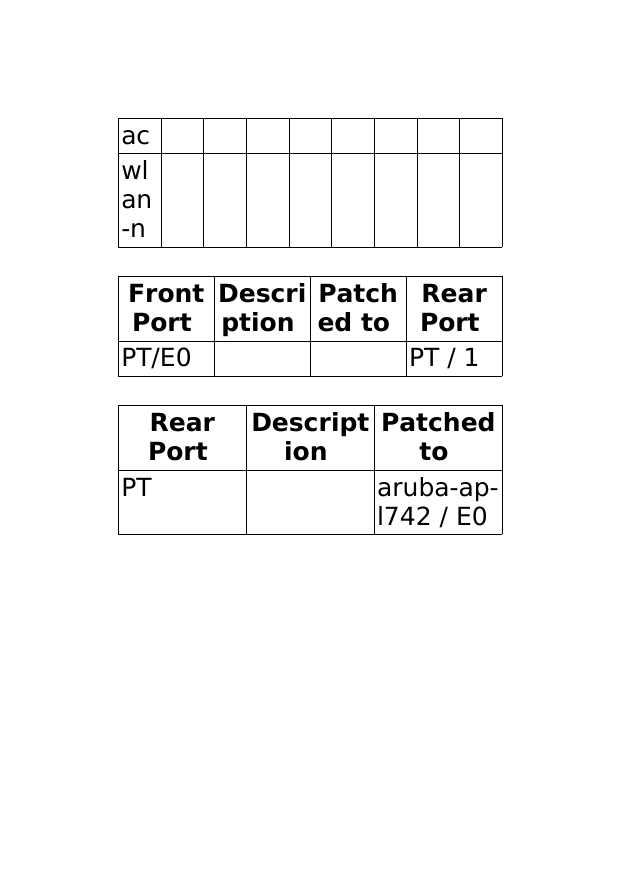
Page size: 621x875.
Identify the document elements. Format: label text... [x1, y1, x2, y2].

table_cell [460, 119, 502, 153]
table_header Description [247, 406, 374, 470]
table_header Front Port [119, 277, 214, 341]
table_cell [375, 154, 417, 247]
table_cell aruba-ap-l742 / E0 [375, 471, 502, 534]
table_cell [162, 119, 203, 153]
table_cell [418, 119, 459, 153]
table_cell [247, 154, 289, 247]
table_header Patched to [311, 277, 406, 341]
table_cell [290, 119, 331, 153]
table_cell PT/E0 [119, 342, 214, 376]
table_header Rear Port [407, 277, 502, 341]
table_header Description [215, 277, 310, 341]
table_cell [332, 154, 374, 247]
table_cell [247, 471, 374, 534]
table_cell [311, 342, 406, 376]
table_cell [375, 119, 417, 153]
table_cell [247, 119, 289, 153]
table_cell [332, 119, 374, 153]
table_cell [418, 154, 459, 247]
table_cell ac [119, 119, 161, 153]
table_header Rear Port [119, 406, 246, 470]
table_cell PT [119, 471, 246, 534]
table_cell PT / 1 [407, 342, 502, 376]
table_cell [204, 119, 246, 153]
table_cell [204, 154, 246, 247]
table_cell wlan-n [119, 154, 161, 247]
table_cell [215, 342, 310, 376]
table_cell [162, 154, 203, 247]
table_header Patched to [375, 406, 502, 470]
table_cell [460, 154, 502, 247]
table_cell [290, 154, 331, 247]
